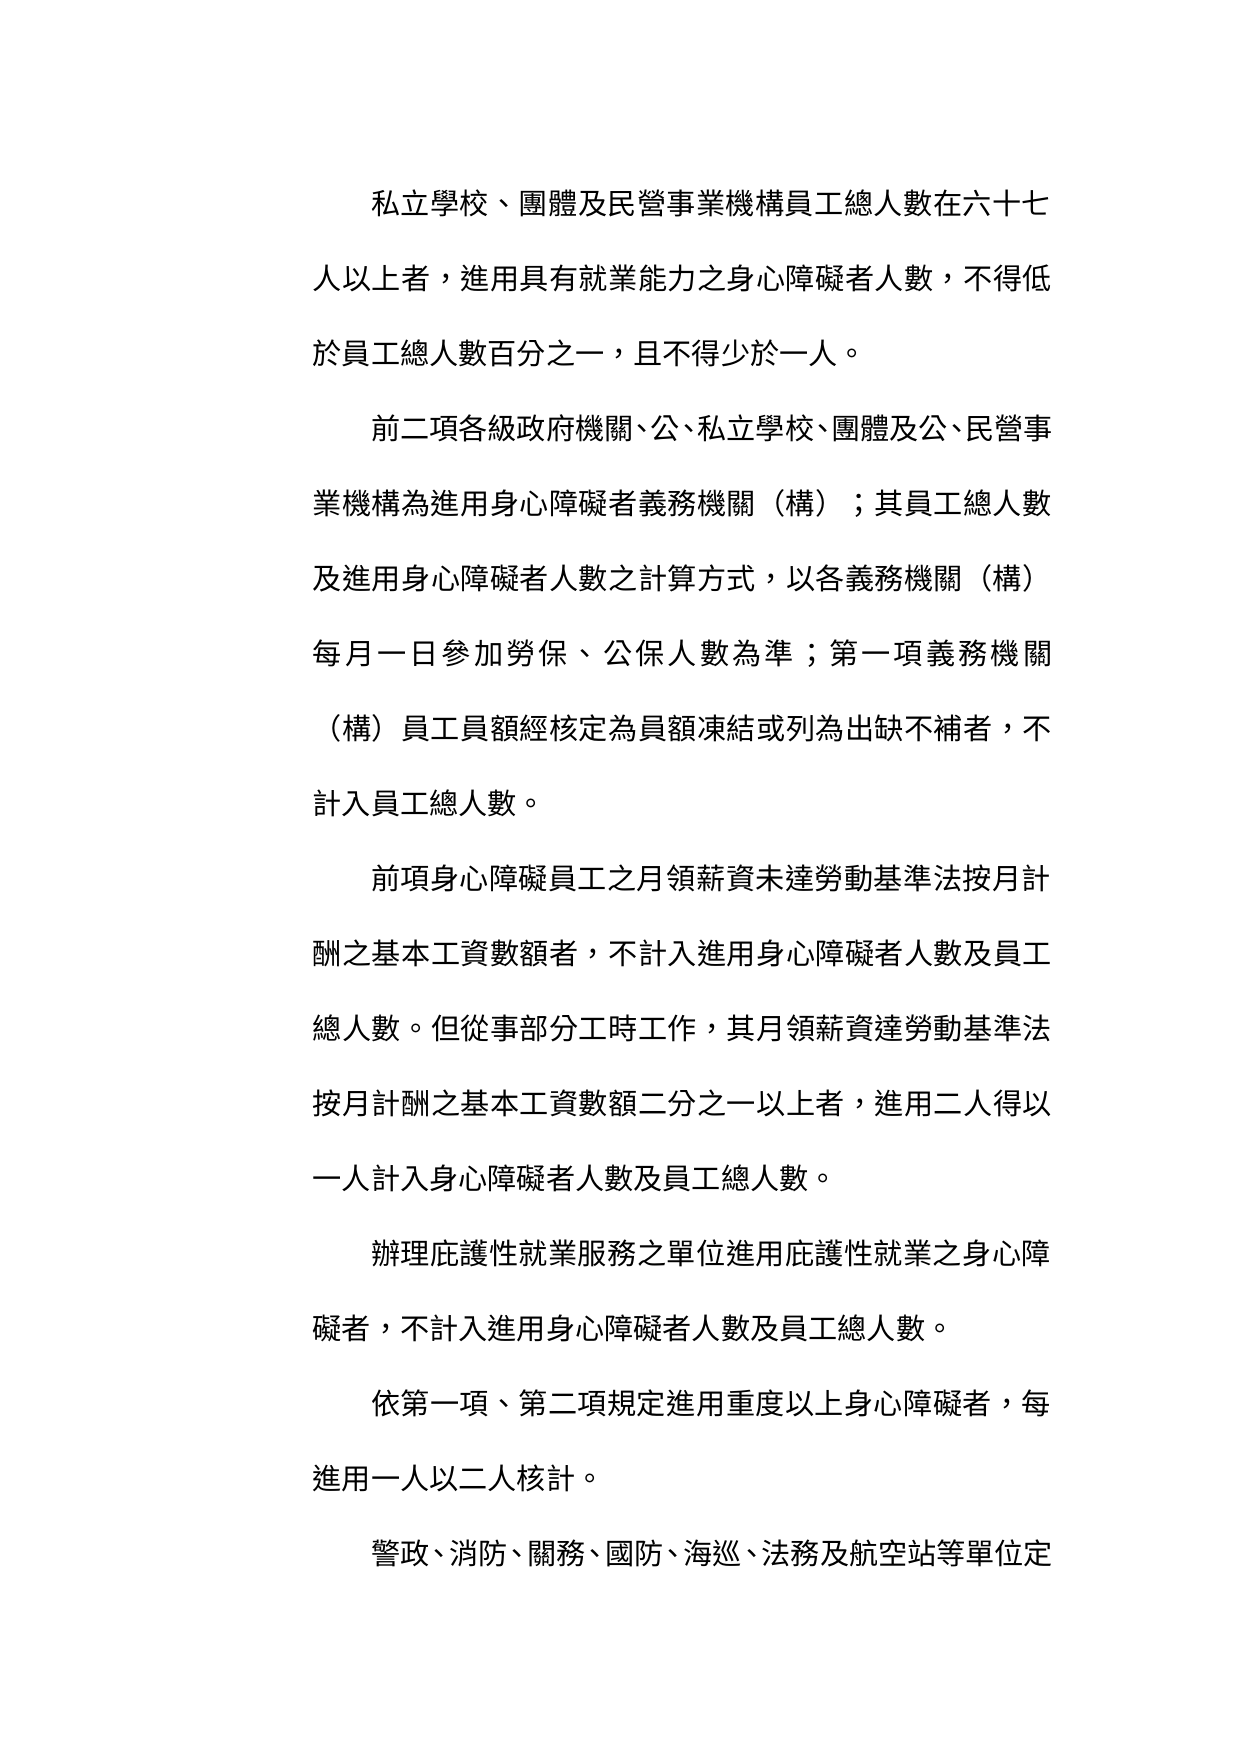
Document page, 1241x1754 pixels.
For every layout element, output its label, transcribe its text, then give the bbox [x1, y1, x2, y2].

text 前項身心障礙員工之月領薪資未達勞動基準法按月計酬之基本工資數額者，不計入進用身心障礙者人數及員工總人數。但從事部分工時工作，其月領薪資達勞動基準法按月計酬之基本工資數額二分之一以上者，進用二人得以一人計入身心障礙者人數及員工總人數。 [312, 839, 1053, 1214]
text 依第一項、第二項規定進用重度以上身心障礙者，每進用一人以二人核計。 [312, 1364, 1053, 1514]
text 警政、消防、關務、國防、海巡、法務及航空站等單位定 [312, 1514, 1053, 1589]
text 私立學校、團體及民營事業機構員工總人數在六十七人以上者，進用具有就業能力之身心障礙者人數，不得低於員工總人數百分之一，且不得少於一人。 [312, 164, 1053, 389]
text 辦理庇護性就業服務之單位進用庇護性就業之身心障礙者，不計入進用身心障礙者人數及員工總人數。 [312, 1214, 1053, 1364]
text 前二項各級政府機關、公、私立學校、團體及公、民營事業機構為進用身心障礙者義務機關（構）；其員工總人數及進用身心障礙者人數之計算方式，以各義務機關（構）每月一日參加勞保、公保人數為準；第一項義務機關（構）員工員額經核定為員額凍結或列為出缺不補者，不計入員工總人數。 [312, 389, 1053, 839]
